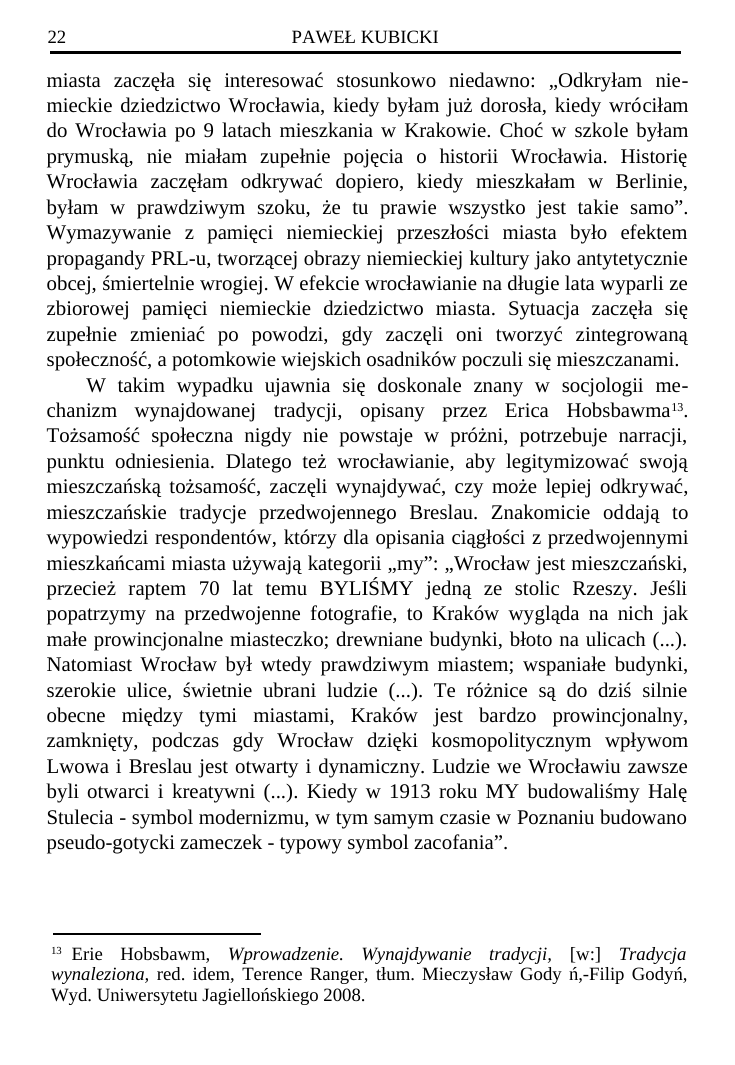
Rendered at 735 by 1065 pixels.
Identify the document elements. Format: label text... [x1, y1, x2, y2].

text PAWEŁ KUBICKI [291, 26, 440, 47]
text miasta zaczęła się interesować stosunkowo niedawno: „Odkryłam nie­mieckie dziedzictwo Wrocławia, kiedy byłam już dorosła, kiedy wró­ciłam do Wrocławia po 9 latach mieszkania w Krakowie. Choć w szko­le byłam prymuską, nie miałam zupełnie pojęcia o historii Wrocławia. Historię Wrocławia zaczęłam odkrywać dopiero, kiedy mieszkałam w Berlinie, byłam w prawdziwym szoku, że tu prawie wszystko jest ta­kie samo”. Wymazywanie z pamięci niemieckiej przeszłości miasta było efektem propagandy PRL-u, tworzącej obrazy niemieckiej kultury jako antytetycznie obcej, śmiertelnie wrogiej. W efekcie wrocławianie na długie lata wyparli ze zbiorowej pamięci niemieckie dziedzictwo mia­sta. Sytuacja zaczęła się zupełnie zmieniać po powodzi, gdy zaczęli oni tworzyć zintegrowaną społeczność, a potomkowie wiejskich osadników poczuli się mieszczanami. [46, 67, 688, 371]
text W takim wypadku ujawnia się doskonale znany w socjologii me­chanizm wynajdowanej tradycji, opisany przez Erica Hobsbawma13. Tożsamość społeczna nigdy nie powstaje w próżni, potrzebuje narracji, punktu odniesienia. Dlatego też wrocławianie, aby legitymizować swoją mieszczańską tożsamość, zaczęli wynajdywać, czy może lepiej odkry­wać, mieszczańskie tradycje przedwojennego Breslau. Znakomicie od­dają to wypowiedzi respondentów, którzy dla opisania ciągłości z przed­wojennymi mieszkańcami miasta używają kategorii „my”: „Wrocław jest mieszczański, przecież raptem 70 lat temu BYLIŚMY jedną ze stolic Rzeszy. Jeśli popatrzymy na przedwojenne fotografie, to Kraków wy­gląda na nich jak małe prowincjonalne miasteczko; drewniane budynki, błoto na ulicach (...). Natomiast Wrocław był wtedy prawdziwym mia­stem; wspaniałe budynki, szerokie ulice, świetnie ubrani ludzie (...). Te różnice są do dziś silnie obecne między tymi miastami, Kraków jest bar­dzo prowincjonalny, zamknięty, podczas gdy Wrocław dzięki kosmopo­litycznym wpływom Lwowa i Breslau jest otwarty i dynamiczny. Ludzie we Wrocławiu zawsze byli otwarci i kreatywni (...). Kiedy w 1913 roku MY budowaliśmy Halę Stulecia - symbol modernizmu, w tym samym czasie w Poznaniu budowano pseudo-gotycki zameczek - typowy sym­bol zacofania”. [46, 372, 688, 854]
text 13 Erie Hobsbawm, Wprowadzenie. Wynajdywanie tradycji, [w:] Tra­dycja wynaleziona, red. idem, Terence Ranger, tłum. Mieczy­sław Gody ń,-Filip Godyń, Wyd. Uniwersytetu Jagiellońskiego 2008. [51, 943, 688, 1006]
text 22 [47, 26, 72, 48]
